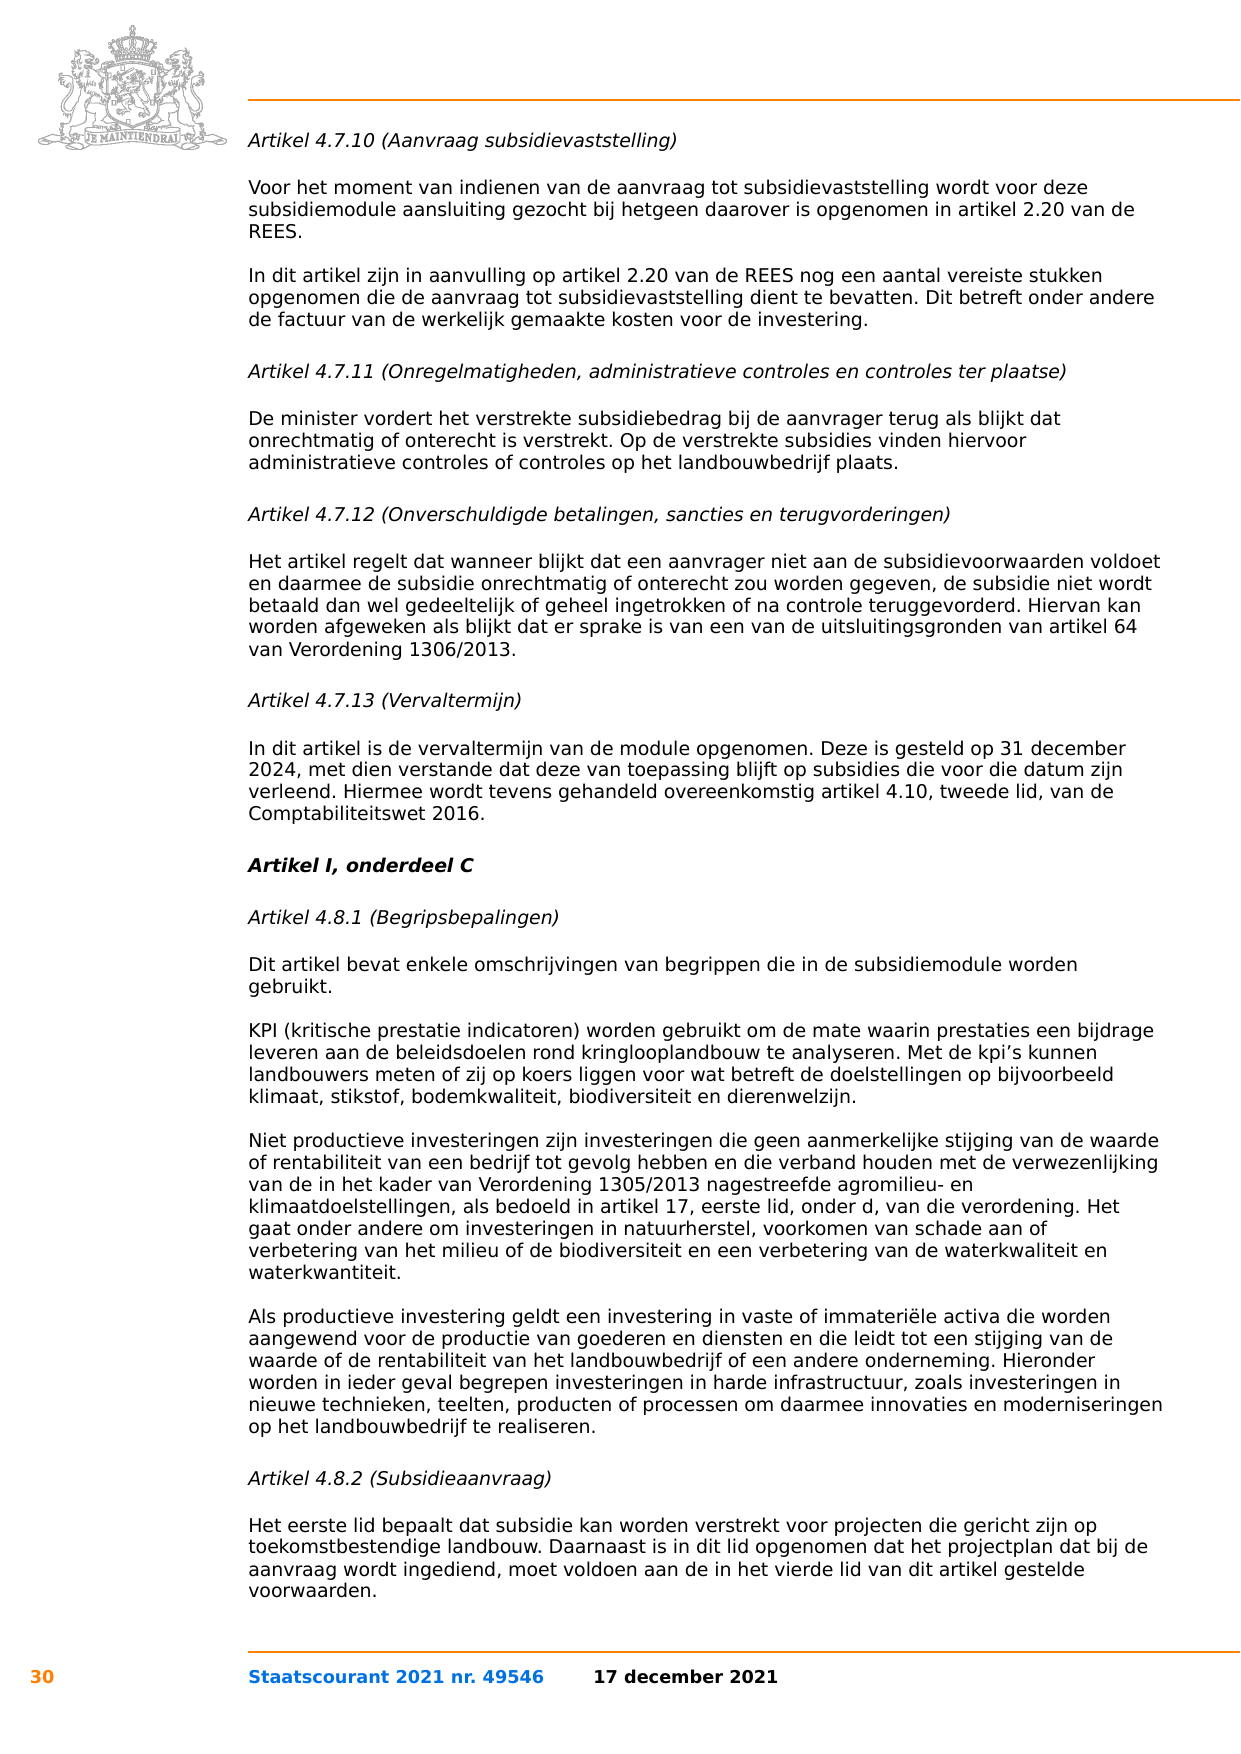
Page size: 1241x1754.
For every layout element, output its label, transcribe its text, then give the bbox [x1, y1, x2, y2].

text In dit artikel zijn in aanvulling op artikel 2.20 van de REES nog een aantal vereiste stukken opgenomen die de aanvraag tot subsidievaststelling dient te bevatten. Dit betreft onder andere de factuur van de werkelijk gemaakte kosten voor de investering. [248, 265, 1163, 331]
text Het eerste lid bepaalt dat subsidie kan worden verstrekt voor projecten die gericht zijn op toekomstbestendige landbouw. Daarnaast is in dit lid opgenomen dat het projectplan dat bij de aanvraag wordt ingediend, moet voldoen aan de in het vierde lid van dit artikel gestelde voorwaarden. [248, 1514, 1163, 1602]
text Het artikel regelt dat wanneer blijkt dat een aanvrager niet aan de subsidievoorwaarden voldoet en daarmee de subsidie onrechtmatig of onterecht zou worden gegeven, de subsidie niet wordt betaald dan wel gedeeltelijk of geheel ingetrokken of na controle teruggevorderd. Hiervan kan worden afgeweken als blijkt dat er sprake is van een van de uitsluitingsgronden van artikel 64 van Verordening 1306/2013. [248, 551, 1163, 660]
subtitle Artikel 4.7.12 (Onverschuldigde betalingen, sancties en terugvorderingen) [248, 503, 1163, 526]
text KPI (kritische prestatie indicatoren) worden gebruikt om de mate waarin prestaties een bijdrage leveren aan de beleidsdoelen rond kringlooplandbouw te analyseren. Met de kpi’s kunnen landbouwers meten of zij op koers liggen voor wat betreft de doelstellingen op bijvoorbeeld klimaat, stikstof, bodemkwaliteit, biodiversiteit en dierenwelzijn. [248, 1020, 1163, 1108]
text Als productieve investering geldt een investering in vaste of immateriële activa die worden aangewend voor de productie van goederen en diensten en die leidt tot een stijging van de waarde of de rentabiliteit van het landbouwbedrijf of een andere onderneming. Hieronder worden in ieder geval begrepen investeringen in harde infrastructuur, zoals investeringen in nieuwe technieken, teelten, producten of processen om daarmee innovaties en moderniseringen op het landbouwbedrijf te realiseren. [248, 1306, 1163, 1437]
text Niet productieve investeringen zijn investeringen die geen aanmerkelijke stijging van de waarde of rentabiliteit van een bedrijf tot gevolg hebben en die verband houden met de verwezenlijking van de in het kader van Verordening 1305/2013 nagestreefde agromilieu- en klimaatdoelstellingen, als bedoeld in artikel 17, eerste lid, onder d, van die verordening. Het gaat onder andere om investeringen in natuurherstel, voorkomen van schade aan of verbetering van het milieu of de biodiversiteit en een verbetering van de waterkwaliteit en waterkwantiteit. [248, 1130, 1163, 1284]
subtitle Artikel 4.8.2 (Subsidieaanvraag) [248, 1467, 1163, 1489]
text Dit artikel bevat enkele omschrijvingen van begrippen die in de subsidiemodule worden gebruikt. [248, 954, 1163, 998]
subtitle Artikel 4.7.10 (Aanvraag subsidievaststelling) [248, 130, 1163, 152]
text Voor het moment van indienen van de aanvraag tot subsidievaststelling wordt voor deze subsidiemodule aansluiting gezocht bij hetgeen daarover is opgenomen in artikel 2.20 van de REES. [248, 177, 1163, 243]
subtitle Artikel 4.7.13 (Vervaltermijn) [248, 690, 1163, 712]
subtitle Artikel 4.7.11 (Onregelmatigheden, administratieve controles en controles ter plaatse) [248, 361, 1163, 383]
picture [38, 25, 227, 150]
text In dit artikel is de vervaltermijn van de module opgenomen. Deze is gesteld op 31 december 2024, met dien verstande dat deze van toepassing blijft op subsidies die voor die datum zijn verleend. Hiermee wordt tevens gehandeld overeenkomstig artikel 4.10, tweede lid, van de Comptabiliteitswet 2016. [248, 737, 1163, 825]
text De minister vordert het verstrekte subsidiebedrag bij de aanvrager terug als blijkt dat onrechtmatig of onterecht is verstrekt. Op de verstrekte subsidies vinden hiervoor administratieve controles of controles op het landbouwbedrijf plaats. [248, 408, 1163, 473]
subtitle Artikel 4.8.1 (Begripsbepalingen) [248, 907, 1163, 929]
subtitle Artikel I, onderdeel C [248, 855, 1163, 877]
